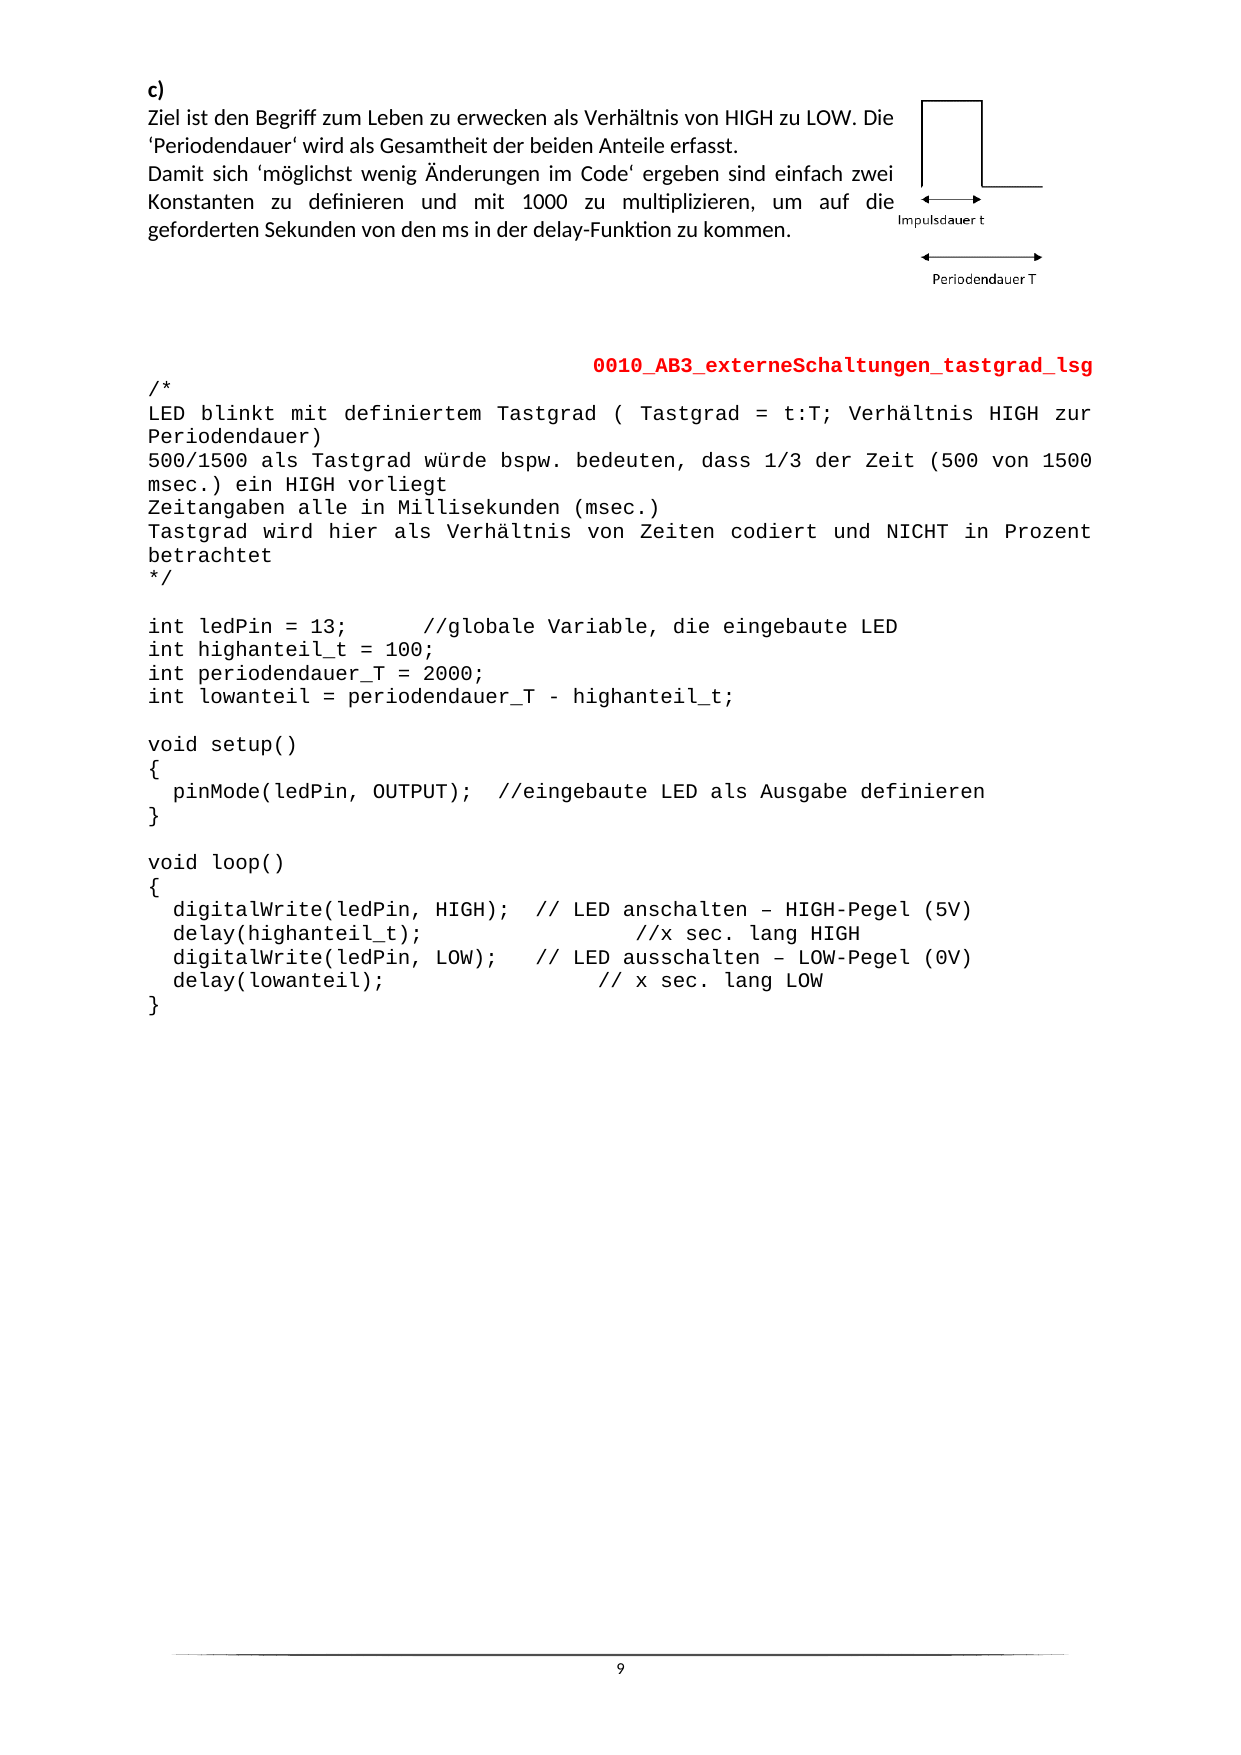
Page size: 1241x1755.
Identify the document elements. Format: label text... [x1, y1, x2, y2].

text void loop() [148, 852, 1093, 876]
text int ledPin = 13; //globale Variable, die eingebaute LED [148, 616, 1093, 639]
text 500/1500 als Tastgrad würde bspw. bedeuten, dass 1/3 der Zeit (500 von 1500 msec.) ein HIGH vorliegt [148, 450, 1093, 497]
text Ziel ist den Begriff zum Leben zu erwecken als Verhältnis von HIGH zu LOW. Die ‘Periodendauer‘ wird als Gesamtheit der beiden Anteile erfasst. [148, 103, 895, 159]
text pinMode(ledPin, OUTPUT); //eingebaute LED als Ausgabe definieren [148, 781, 1093, 805]
text delay(highanteil_t); //x sec. lang HIGH [148, 923, 1093, 947]
text delay(lowanteil); // x sec. lang LOW [148, 970, 1093, 994]
text digitalWrite(ledPin, LOW); // LED ausschalten – LOW-Pegel (0V) [148, 947, 1093, 970]
text int periodendauer_T = 2000; [148, 663, 1093, 687]
text { [148, 757, 1093, 781]
text Damit sich ‘möglichst wenig Änderungen im Code‘ ergeben sind einfach zwei Konstanten zu definieren und mit 1000 zu multiplizieren, um auf die geforderten Sekunden von den ms in der delay-Funktion zu kommen. [148, 159, 895, 243]
text int lowanteil = periodendauer_T - highanteil_t; [148, 687, 1093, 710]
text { [148, 876, 1093, 899]
text } [148, 805, 1093, 828]
text digitalWrite(ledPin, HIGH); // LED anschalten – HIGH-Pegel (5V) [148, 899, 1093, 923]
text } [148, 994, 1093, 1018]
text 0010_AB3_externeSchaltungen_tastgrad_lsg [148, 356, 1093, 379]
text Zeitangaben alle in Millisekunden (msec.) [148, 497, 1093, 521]
text void setup() [148, 734, 1093, 757]
text int highanteil_t = 100; [148, 639, 1093, 663]
text Tastgrad wird hier als Verhältnis von Zeiten codiert und NICHT in Prozent betrachtet [148, 521, 1093, 568]
text */ [148, 568, 1093, 592]
text LED blinkt mit definiertem Tastgrad ( Tastgrad = t:T; Verhältnis HIGH zur Periodendauer) [148, 403, 1093, 450]
text /* [148, 379, 1093, 403]
text c) [148, 75, 1093, 103]
